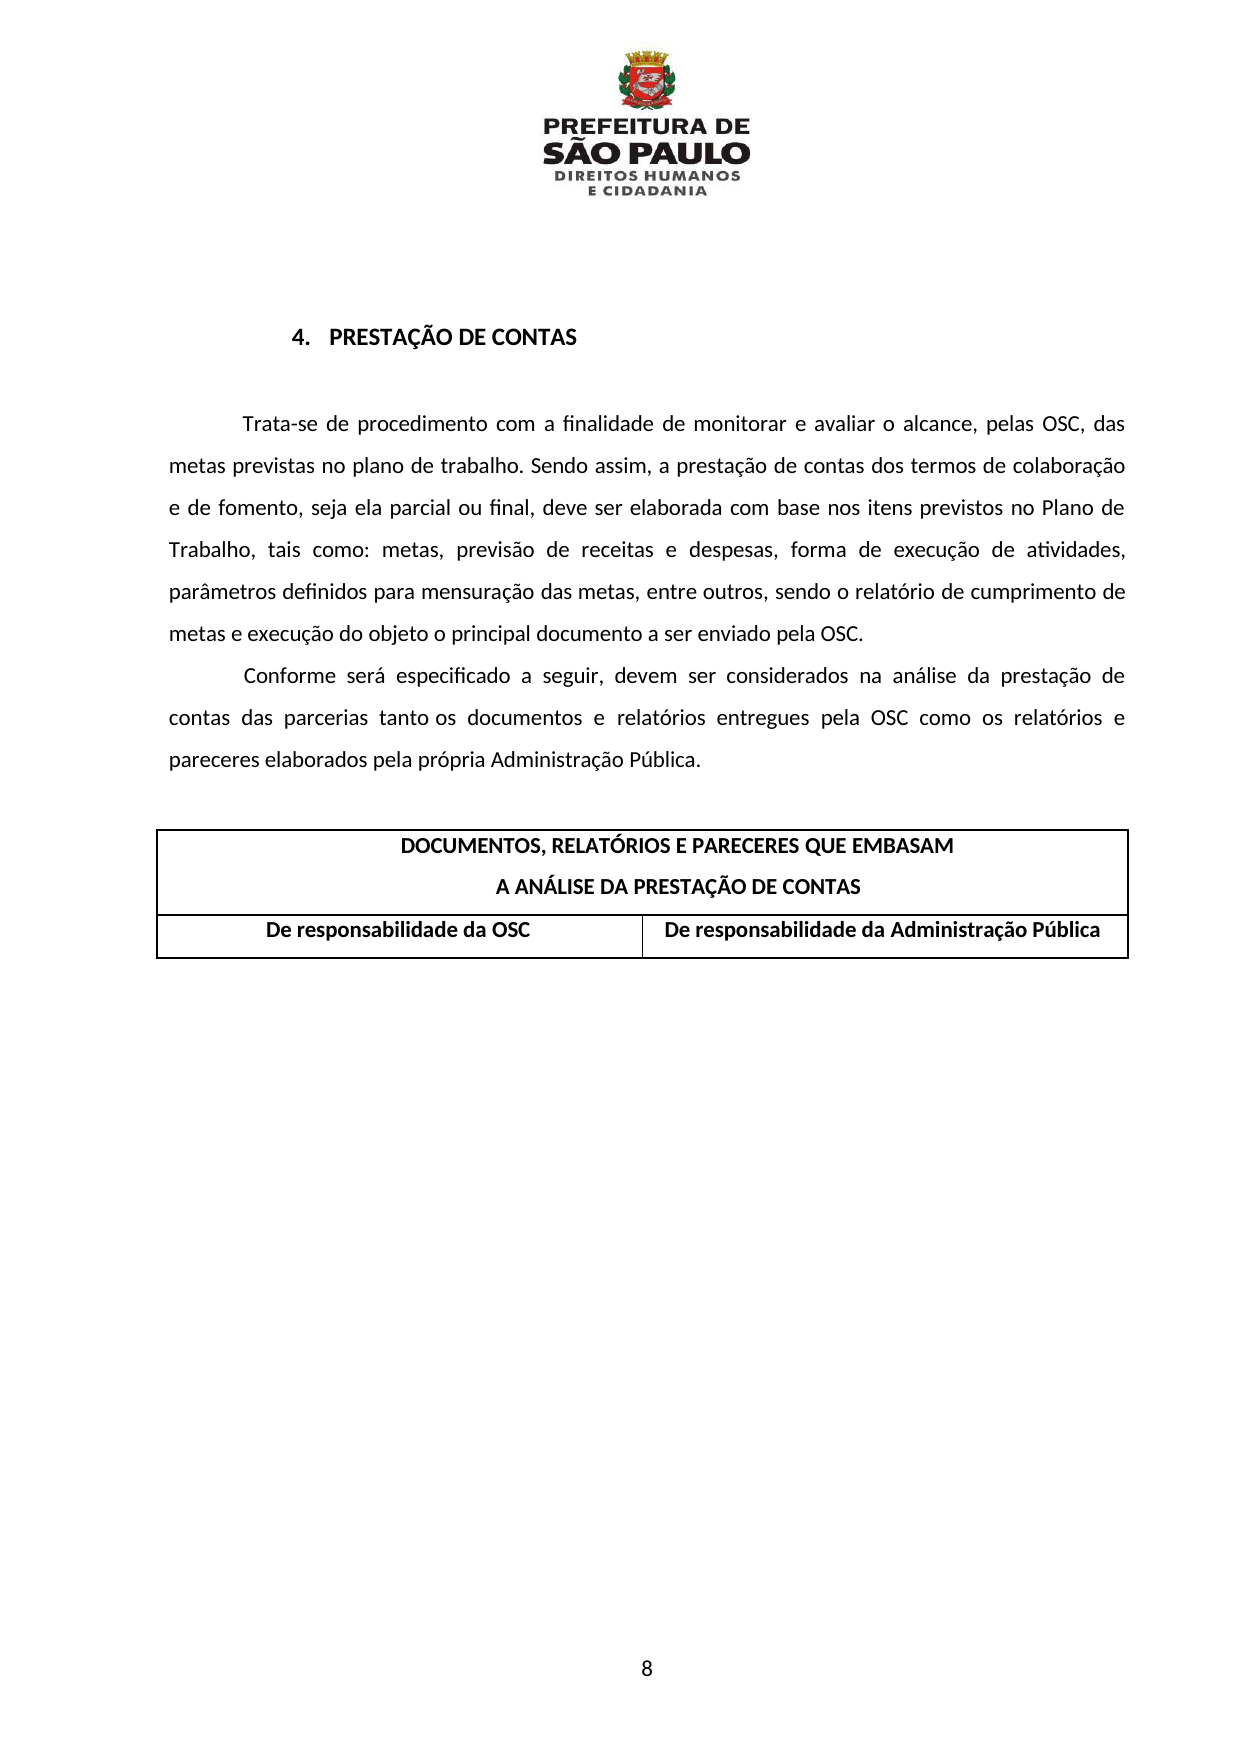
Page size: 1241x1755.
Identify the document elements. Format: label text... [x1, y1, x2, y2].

text Conforme será especificado a seguir, devem ser considerados na análise da prestação de contas das parcerias tanto os documentos e relatórios entregues pela OSC como os relatórios e pareceres elaborados pela própria Administração Pública. [169, 661, 1126, 773]
table_header DOCUMENTOS, RELATÓRIOS E PARECERES QUE EMBASAM A ANÁLISE DA PRESTAÇÃO DE CONTAS [158, 831, 1127, 914]
table_cell De responsabilidade da OSC [158, 916, 642, 957]
text Trata-se de procedimento com a finalidade de monitorar e avaliar o alcance, pelas OSC, das metas previstas no plano de trabalho. Sendo assim, a prestação de contas dos termos de colaboração e de fomento, seja ela parcial ou final, deve ser elaborada com base nos itens previstos no Plano de Trabalho, tais como: metas, previsão de receitas e despesas, forma de execução de atividades, parâmetros definidos para mensuração das metas, entre outros, sendo o relatório de cumprimento de metas e execução do objeto o principal documento a ser enviado pela OSC. [169, 409, 1126, 647]
list PRESTAÇÃO DE CONTAS [292, 321, 1141, 351]
table_cell De responsabilidade da Administração Pública [643, 916, 1127, 957]
